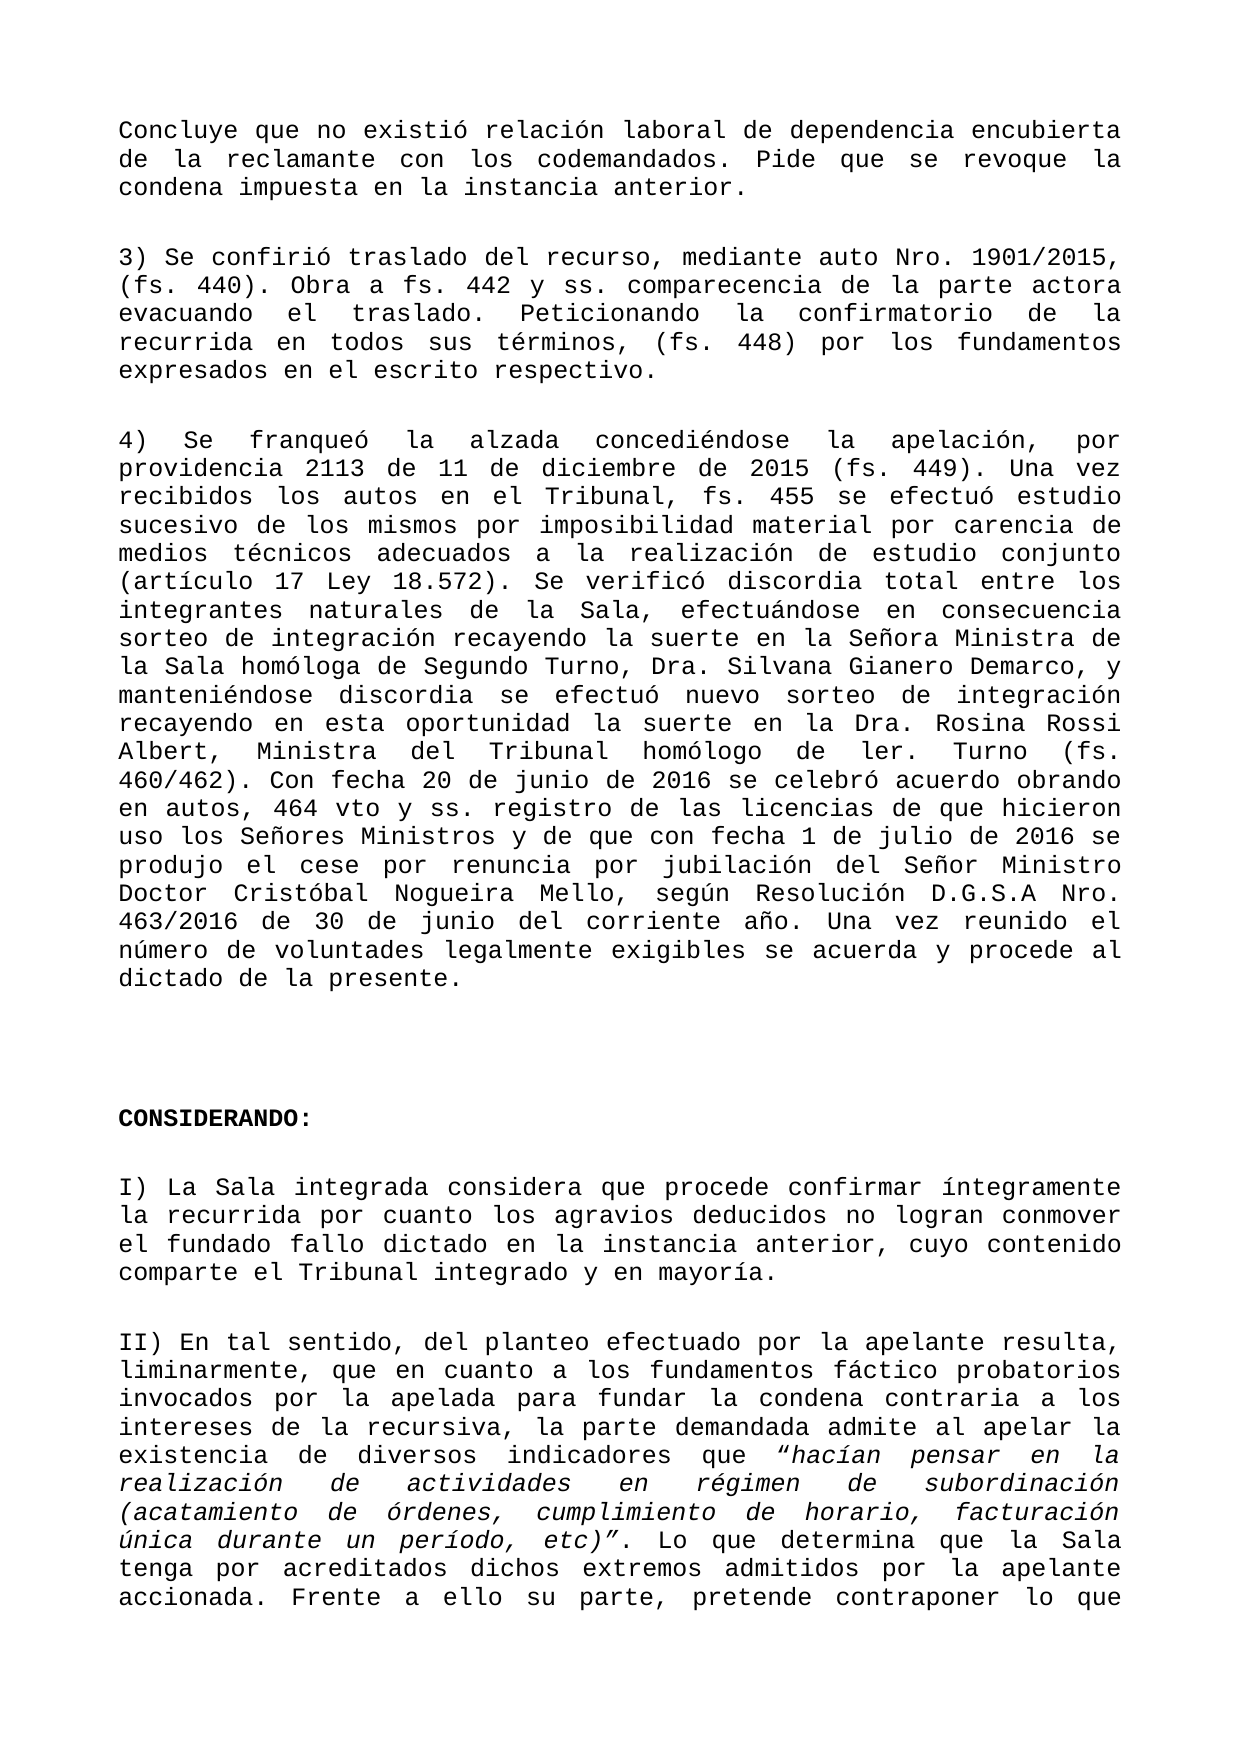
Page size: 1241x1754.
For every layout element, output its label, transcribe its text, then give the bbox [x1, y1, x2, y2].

text Concluye que no existió relación laboral de dependencia encubierta de la reclamante con los codemandados. Pide que se revoque la condena impuesta en la instancia anterior. [118, 118, 1122, 203]
text CONSIDERANDO: [118, 1105, 1122, 1133]
text 4) Se franqueó la alzada concediéndose la apelación, por providencia 2113 de 11 de diciembre de 2015 (fs. 449). Una vez recibidos los autos en el Tribunal, fs. 455 se efectuó estudio sucesivo de los mismos por imposibilidad material por carencia de medios técnicos adecuados a la realización de estudio conjunto (artículo 17 Ley 18.572). Se verificó discordia total entre los integrantes naturales de la Sala, efectuándose en consecuencia sorteo de integración recayendo la suerte en la Señora Ministra de la Sala homóloga de Segundo Turno, Dra. Silvana Gianero Demarco, y manteniéndose discordia se efectuó nuevo sorteo de integración recayendo en esta oportunidad la suerte en la Dra. Rosina Rossi Albert, Ministra del Tribunal homólogo de ler. Turno (fs. 460/462). Con fecha 20 de junio de 2016 se celebró acuerdo obrando en autos, 464 vto y ss. registro de las licencias de que hicieron uso los Señores Ministros y de que con fecha 1 de julio de 2016 se produjo el cese por renuncia por jubilación del Señor Ministro Doctor Cristóbal Nogueira Mello, según Resolución D.G.S.A Nro. 463/2016 de 30 de junio del corriente año. Una vez reunido el número de voluntades legalmente exigibles se acuerda y procede al dictado de la presente. [118, 427, 1122, 994]
text I) La Sala integrada considera que procede confirmar íntegramente la recurrida por cuanto los agravios deducidos no logran conmover el fundado fallo dictado en la instancia anterior, cuyo contenido comparte el Tribunal integrado y en mayoría. [118, 1175, 1122, 1288]
text II) En tal sentido, del planteo efectuado por la apelante resulta, liminarmente, que en cuanto a los fundamentos fáctico probatorios invocados por la apelada para fundar la condena contraria a los intereses de la recursiva, la parte demandada admite al apelar la existencia de diversos indicadores que “hacían pensar en la realización de actividades en régimen de subordinación (acatamiento de órdenes, cumplimiento de horario, facturación única durante un período, etc)”. Lo que determina que la Sala tenga por acreditados dichos extremos admitidos por la apelante accionada. Frente a ello su parte, pretende contraponer lo que [118, 1329, 1122, 1613]
text 3) Se confirió traslado del recurso, mediante auto Nro. 1901/2015, (fs. 440). Obra a fs. 442 y ss. comparecencia de la parte actora evacuando el traslado. Peticionando la confirmatorio de la recurrida en todos sus términos, (fs. 448) por los fundamentos expresados en el escrito respectivo. [118, 244, 1122, 386]
